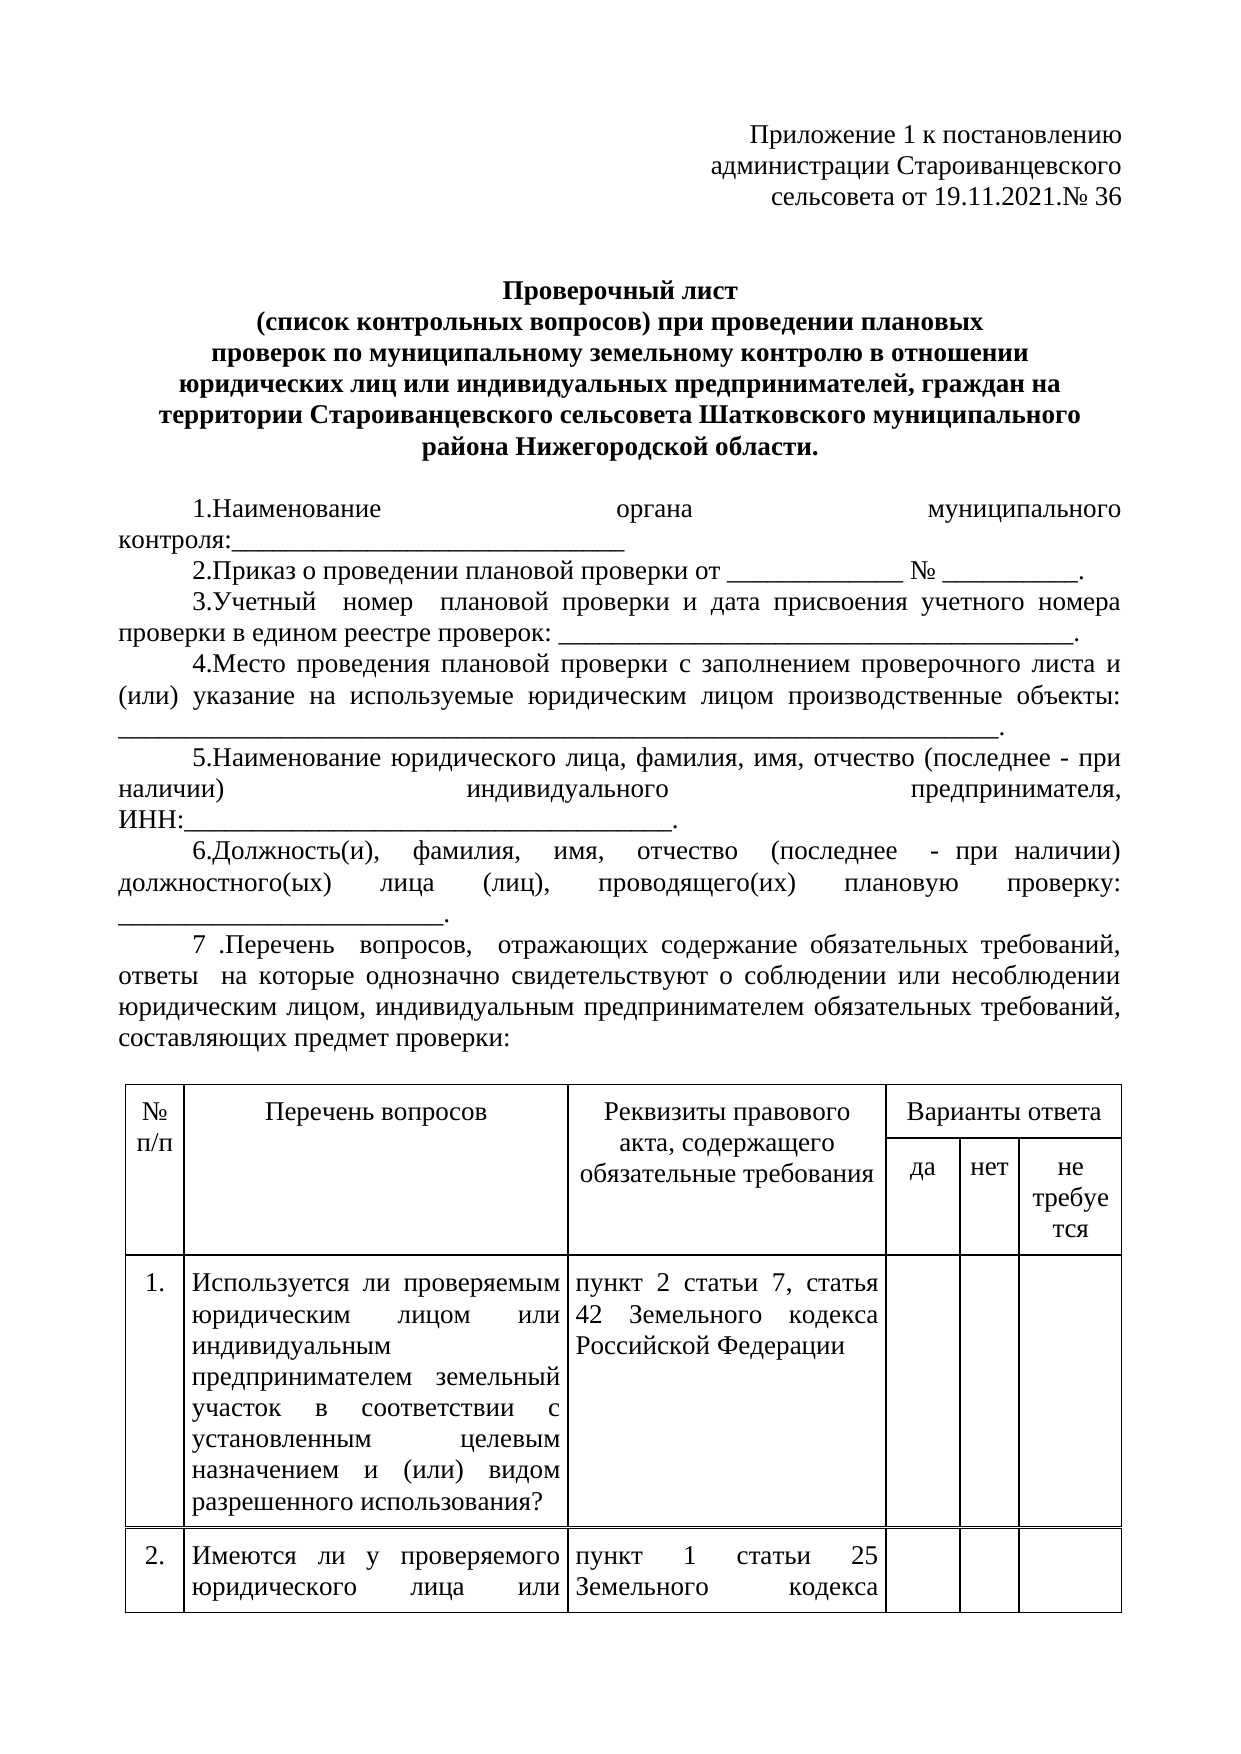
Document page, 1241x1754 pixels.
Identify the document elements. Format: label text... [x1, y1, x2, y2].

table_cell да [887, 1139, 959, 1254]
table_cell Используется ли проверяемым юридическим лицом или индивидуальным предпринимателем земельный участок в соответствии с установленным целевым назначением и (или) видом разрешенного использования? [185, 1256, 567, 1526]
table_cell [887, 1529, 959, 1612]
text 1.Наименование органа муниципального контроля:_____________________________ [118, 492, 1122, 554]
text проверок по муниципальному земельному контролю в отношении [118, 336, 1122, 367]
table_cell не требуется [1020, 1139, 1121, 1254]
text 6.Должность(и), фамилия, имя, отчество (последнее - при наличии) должностного(ых) лица (лиц), проводящего(их) плановую проверку: ________________________. [118, 834, 1122, 928]
table_header № п/п [126, 1085, 183, 1254]
table_cell Имеются ли у проверяемого юридического лица или [185, 1529, 567, 1612]
table_cell нет [961, 1139, 1018, 1254]
table_cell 2. [126, 1529, 183, 1612]
table_header Реквизиты правового акта, содержащего обязательные требования [569, 1085, 885, 1254]
table_header Варианты ответа [887, 1085, 1121, 1137]
text Приложение 1 к постановлению администрации Староиванцевского сельсовета от 19.11.2021.№ 36 [709, 118, 1122, 212]
text (список контрольных вопросов) при проведении плановых [118, 305, 1122, 336]
table_header Перечень вопросов [185, 1085, 567, 1254]
text 2.Приказ о проведении плановой проверки от _____________ № __________. [118, 554, 1122, 585]
table_cell [961, 1256, 1018, 1526]
table_cell пункт 1 статьи 25 Земельного кодекса [569, 1529, 885, 1612]
table_cell [961, 1529, 1018, 1612]
table_cell [887, 1256, 959, 1526]
table_cell [1020, 1256, 1121, 1526]
text Проверочный лист [118, 274, 1122, 305]
table_cell 1. [126, 1256, 183, 1526]
table_cell [1020, 1529, 1121, 1612]
text 7 .Перечень вопросов, отражающих содержание обязательных требований, ответы на которые однозначно свидетельствуют о соблюдении или несоблюдении юридическим лицом, индивидуальным предпринимателем обязательных требований, составляющих предмет проверки: [118, 928, 1122, 1052]
table_cell пункт 2 статьи 7, статья 42 Земельного кодекса Российской Федерации [569, 1256, 885, 1526]
text 4.Место проведения плановой проверки с заполнением проверочного листа и (или) указание на используемые юридическим лицом производственные объекты: _________________________________________________________________. [118, 648, 1122, 741]
text юридических лиц или индивидуальных предпринимателей, граждан на территории Староиванцевского сельсовета Шатковского муниципального района Нижегородской области. [118, 367, 1122, 461]
text 3.Учетный номер плановой проверки и дата присвоения учетного номера проверки в едином реестре проверок: ______________________________________. [118, 585, 1122, 648]
text 5.Наименование юридического лица, фамилия, имя, отчество (последнее - при наличии) индивидуального предпринимателя, ИНН:____________________________________. [118, 741, 1122, 834]
